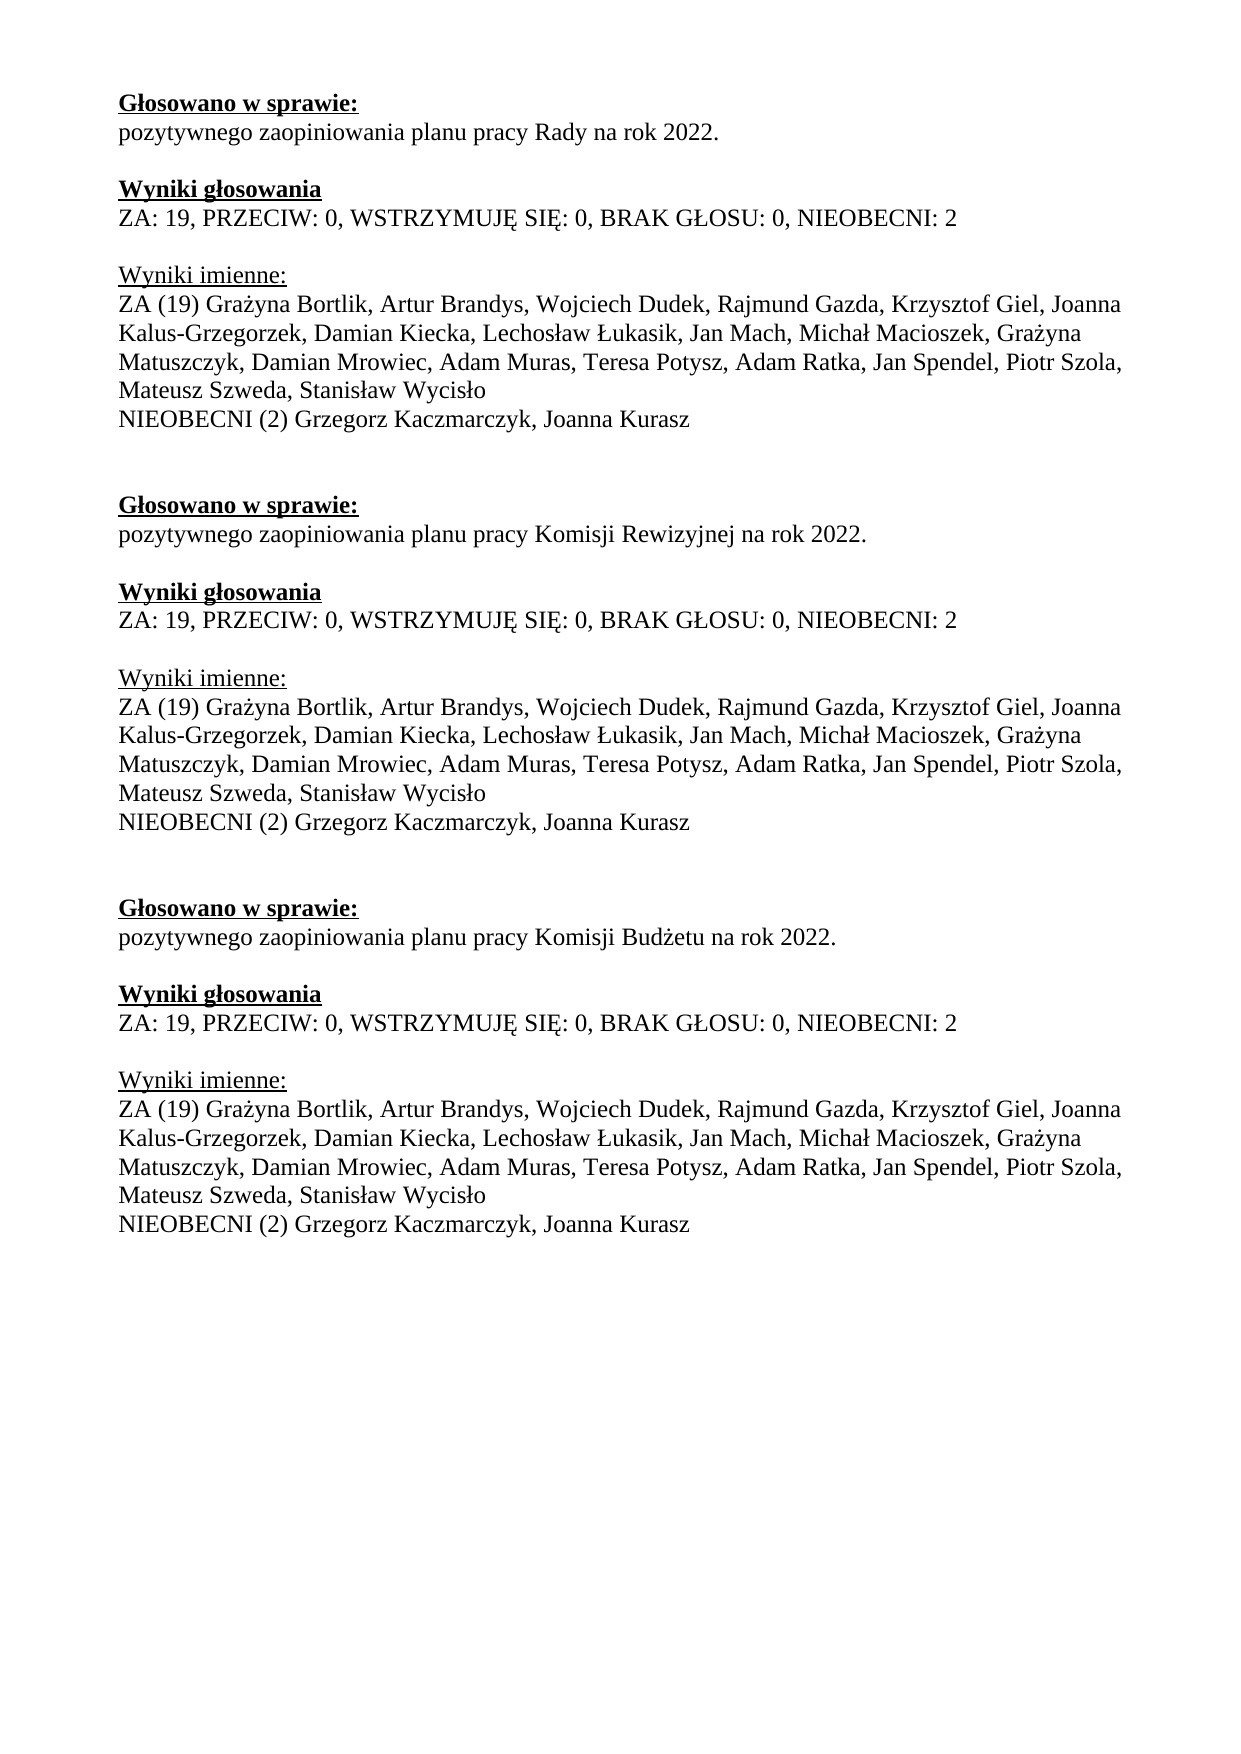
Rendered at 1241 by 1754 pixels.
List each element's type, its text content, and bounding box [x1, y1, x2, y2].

text Głosowano w sprawie: pozytywnego zaopiniowania planu pracy Rady na rok 2022. Wyniki głosowania ZA: 19, PRZECIW: 0, WSTRZYMUJĘ SIĘ: 0, BRAK GŁOSU: 0, NIEOBECNI: 2 Wyniki imienne: ZA (19) Grażyna Bortlik, Artur Brandys, Wojciech Dudek, Rajmund Gazda, Krzysztof Giel, Joanna Kalus-Grzegorzek, Damian Kiecka, Lechosław Łukasik, Jan Mach, Michał Macioszek, Grażyna Matuszczyk, Damian Mrowiec, Adam Muras, Teresa Potysz, Adam Ratka, Jan Spendel, Piotr Szola, Mateusz Szweda, Stanisław Wycisło NIEOBECNI (2) Grzegorz Kaczmarczyk, Joanna Kurasz Głosowano w sprawie: pozytywnego zaopiniowania planu pracy Komisji Rewizyjnej na rok 2022. Wyniki głosowania ZA: 19, PRZECIW: 0, WSTRZYMUJĘ SIĘ: 0, BRAK GŁOSU: 0, NIEOBECNI: 2 Wyniki imienne: ZA (19) Grażyna Bortlik, Artur Brandys, Wojciech Dudek, Rajmund Gazda, Krzysztof Giel, Joanna Kalus-Grzegorzek, Damian Kiecka, Lechosław Łukasik, Jan Mach, Michał Macioszek, Grażyna Matuszczyk, Damian Mrowiec, Adam Muras, Teresa Potysz, Adam Ratka, Jan Spendel, Piotr Szola, Mateusz Szweda, Stanisław Wycisło NIEOBECNI (2) Grzegorz Kaczmarczyk, Joanna Kurasz Głosowano w sprawie: pozytywnego zaopiniowania planu pracy Komisji Budżetu na rok 2022. Wyniki głosowania ZA: 19, PRZECIW: 0, WSTRZYMUJĘ SIĘ: 0, BRAK GŁOSU: 0, NIEOBECNI: 2 Wyniki imienne: ZA (19) Grażyna Bortlik, Artur Brandys, Wojciech Dudek, Rajmund Gazda, Krzysztof Giel, Joanna Kalus-Grzegorzek, Damian Kiecka, Lechosław Łukasik, Jan Mach, Michał Macioszek, Grażyna Matuszczyk, Damian Mrowiec, Adam Muras, Teresa Potysz, Adam Ratka, Jan Spendel, Piotr Szola, Mateusz Szweda, Stanisław Wycisło NIEOBECNI (2) Grzegorz Kaczmarczyk, Joanna Kurasz [118, 59, 1181, 1295]
